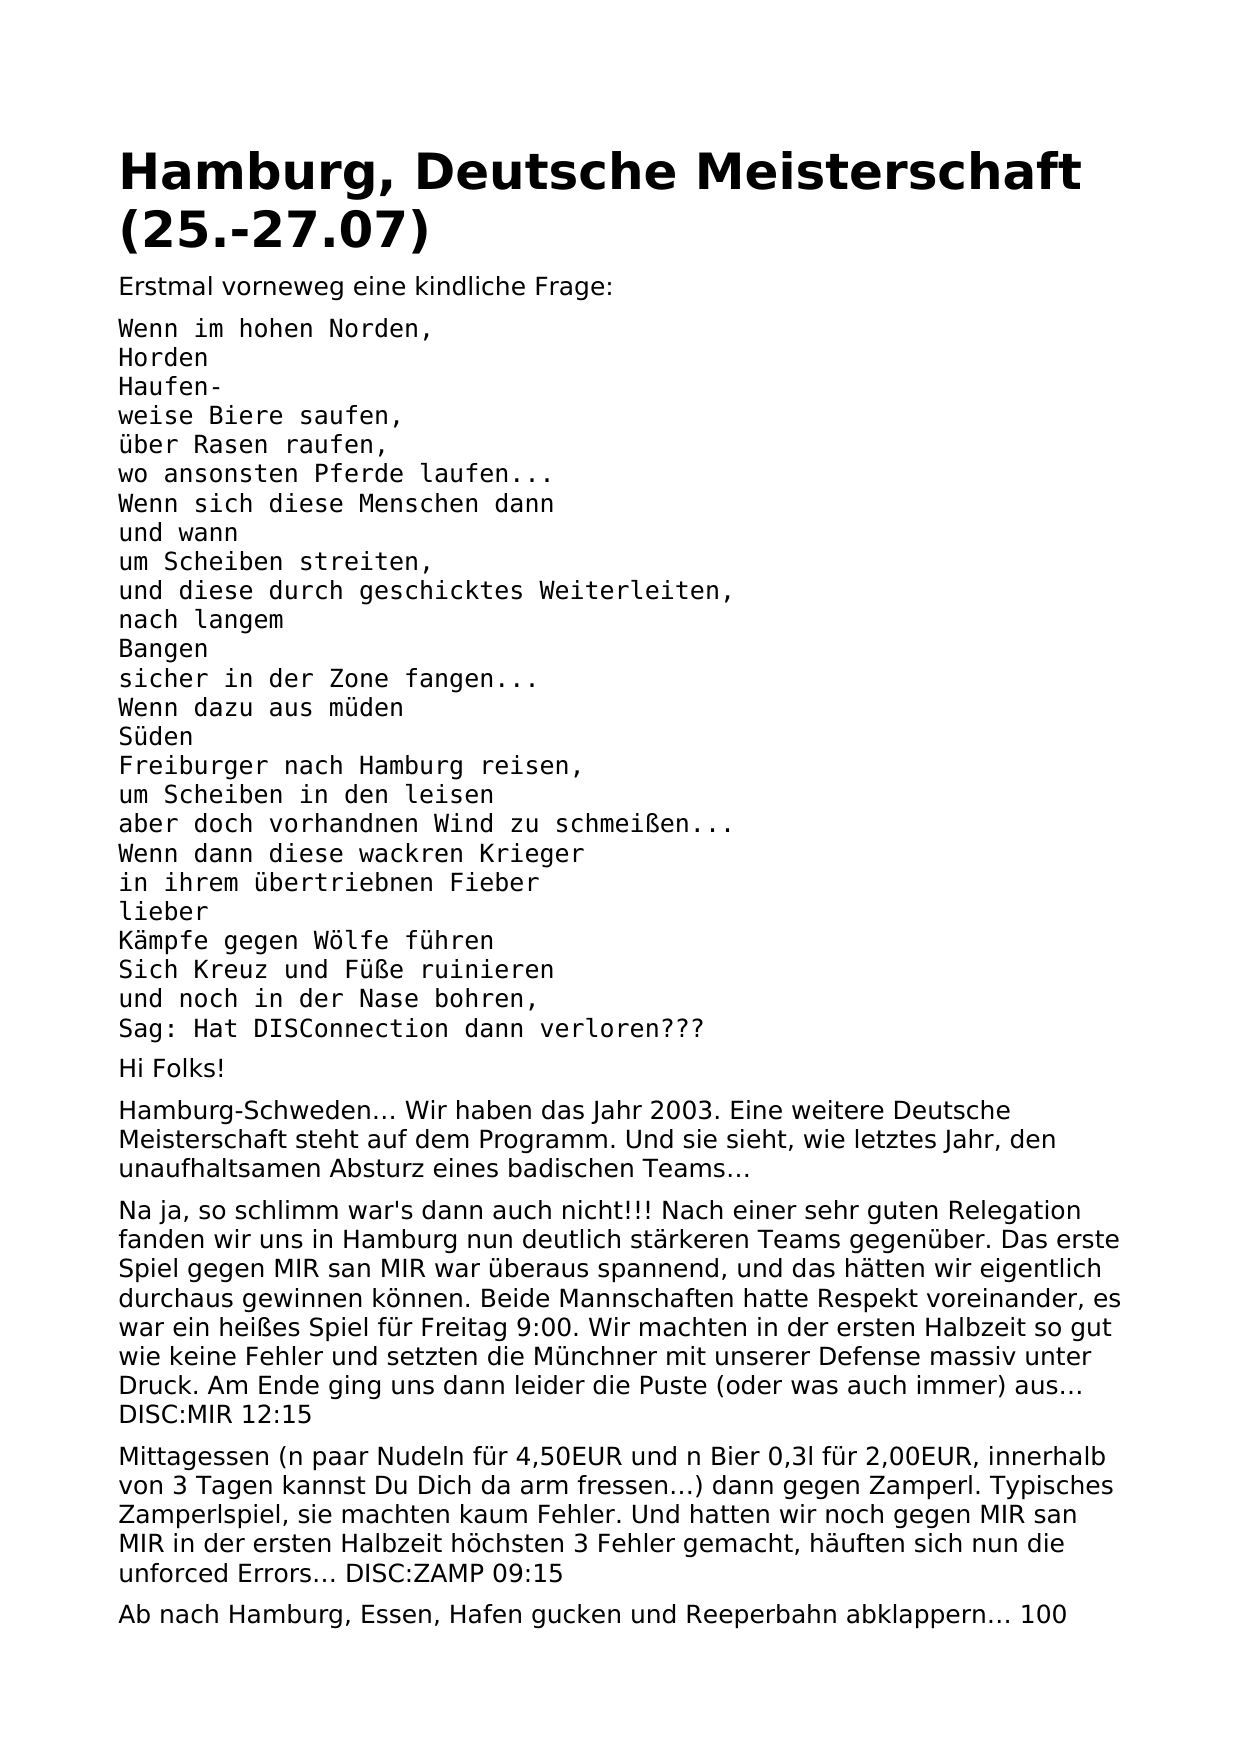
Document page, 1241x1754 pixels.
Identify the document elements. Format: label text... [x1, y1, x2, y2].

text Wenn im hohen Norden, Horden Haufen- weise Biere saufen, über Rasen raufen, wo ansonsten Pferde laufen... Wenn sich diese Menschen dann und wann um Scheiben streiten, und diese durch geschicktes Weiterleiten, nach langem Bangen sicher in der Zone fangen... Wenn dazu aus müden Süden Freiburger nach Hamburg reisen, um Scheiben in den leisen aber doch vorhandnen Wind zu schmeißen... Wenn dann diese wackren Krieger in ihrem übertriebnen Fieber lieber Kämpfe gegen Wölfe führen Sich Kreuz und Füße ruinieren und noch in der Nase bohren, Sag: Hat DISConnection dann verloren??? [118, 314, 1122, 1043]
text Erstmal vorneweg eine kindliche Frage: [118, 272, 1122, 301]
text Na ja, so schlimm war's dann auch nicht!!! Nach einer sehr guten Relegation fanden wir uns in Hamburg nun deutlich stärkeren Teams gegenüber. Das erste Spiel gegen MIR san MIR war überaus spannend, und das hätten wir eigentlich durchaus gewinnen können. Beide Mannschaften hatte Respekt voreinander, es war ein heißes Spiel für Freitag 9:00. Wir machten in der ersten Halbzeit so gut wie keine Fehler und setzten die Münchner mit unserer Defense massiv unter Druck. Am Ende ging uns dann leider die Puste (oder was auch immer) aus… DISC:MIR 12:15 [118, 1196, 1122, 1430]
text Ab nach Hamburg, Essen, Hafen gucken und Reeperbahn abklappern… 100 [118, 1601, 1122, 1630]
subtitle Hamburg, Deutsche Meisterschaft (25.-27.07) [118, 143, 1122, 259]
text Hi Folks! [118, 1055, 1122, 1084]
text Hamburg-Schweden… Wir haben das Jahr 2003. Eine weitere Deutsche Meisterschaft steht auf dem Programm. Und sie sieht, wie letztes Jahr, den unaufhaltsamen Absturz eines badischen Teams… [118, 1096, 1122, 1184]
text Mittagessen (n paar Nudeln für 4,50EUR und n Bier 0,3l für 2,00EUR, innerhalb von 3 Tagen kannst Du Dich da arm fressen…) dann gegen Zamperl. Typisches Zamperlspiel, sie machten kaum Fehler. Und hatten wir noch gegen MIR san MIR in der ersten Halbzeit höchsten 3 Fehler gemacht, häuften sich nun die unforced Errors… DISC:ZAMP 09:15 [118, 1442, 1122, 1588]
